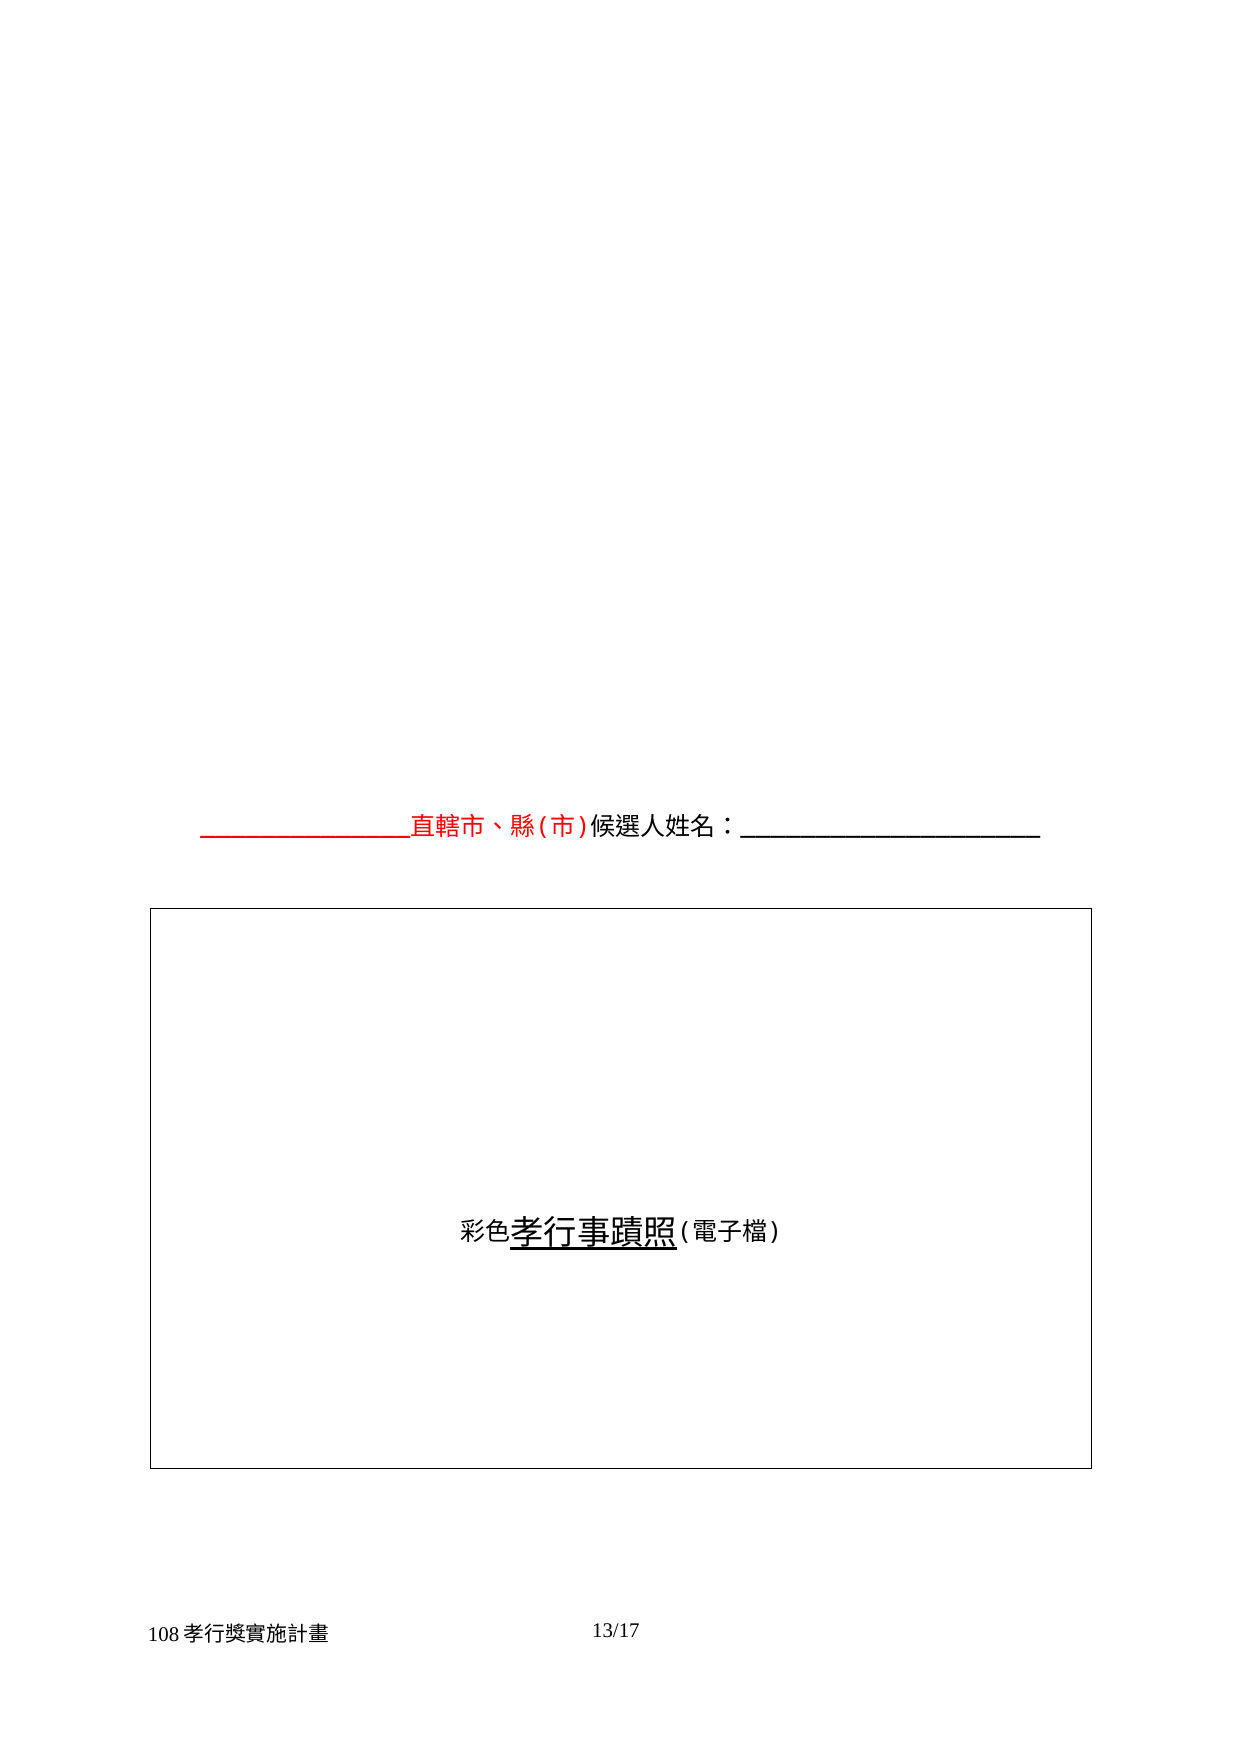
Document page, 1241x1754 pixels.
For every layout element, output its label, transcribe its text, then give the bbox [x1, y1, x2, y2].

table_header 彩色孝行事蹟照(電子檔) [151, 909, 1091, 1468]
text ______________直轄市、縣(市)候選人姓名：____________________ [148, 783, 1092, 846]
